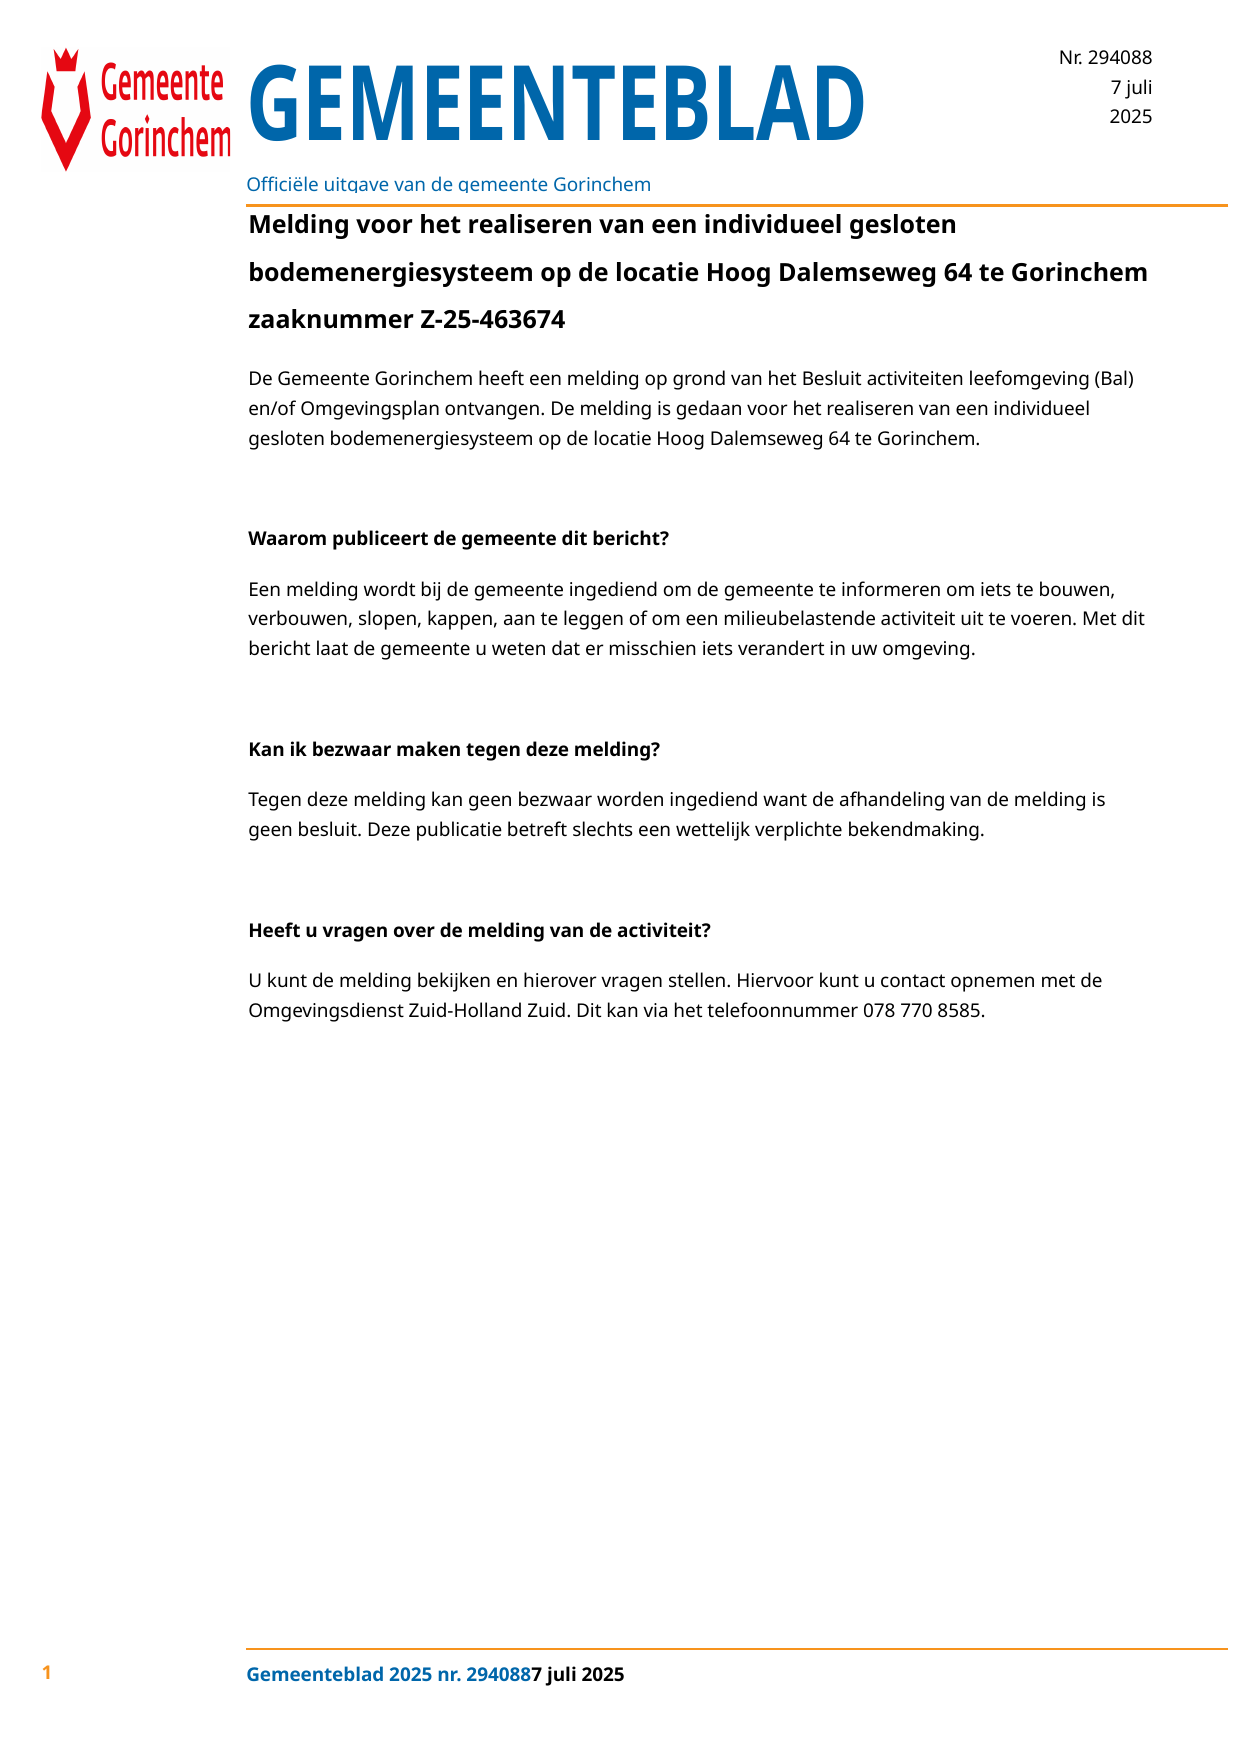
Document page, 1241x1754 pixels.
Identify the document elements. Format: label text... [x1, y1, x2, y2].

text Een melding wordt bij de gemeente ingediend om de gemeente te informeren om iets te bouwen, verbouwen, slopen, kappen, aan te leggen of om een milieubelastende activiteit uit te voeren. Met dit bericht laat de gemeente u weten dat er misschien iets verandert in uw omgeving. [248, 576, 1152, 661]
text De Gemeente Gorinchem heeft een melding op grond van het Besluit activiteiten leefomgeving (Bal) en/of Omgevingsplan ontvangen. De melding is gedaan voor het realiseren van een individueel gesloten bodemenergiesysteem op de locatie Hoog Dalemseweg 64 te Gorinchem. [248, 366, 1152, 450]
picture [41, 47, 231, 172]
text Waarom publiceert de gemeente dit bericht? [248, 526, 1152, 551]
text Tegen deze melding kan geen bezwaar worden ingediend want de afhandeling van de melding is geen besluit. Deze publicatie betreft slechts een wettelijk verplichte bekendmaking. [248, 786, 1152, 842]
text Kan ik bezwaar maken tegen deze melding? [248, 736, 1152, 762]
text U kunt de melding bekijken en hierover vragen stellen. Hiervoor kunt u contact opnemen met de Omgevingsdienst Zuid-Holland Zuid. Dit kan via het telefoonnummer 078 770 8585. [248, 967, 1152, 1022]
text Melding voor het realiseren van een individueel gesloten bodemenergiesysteem op de locatie Hoog Dalemseweg 64 te Gorinchem zaaknummer Z-25-463674 [248, 207, 1152, 336]
text Heeft u vragen over de melding van de activiteit? [248, 917, 1152, 942]
